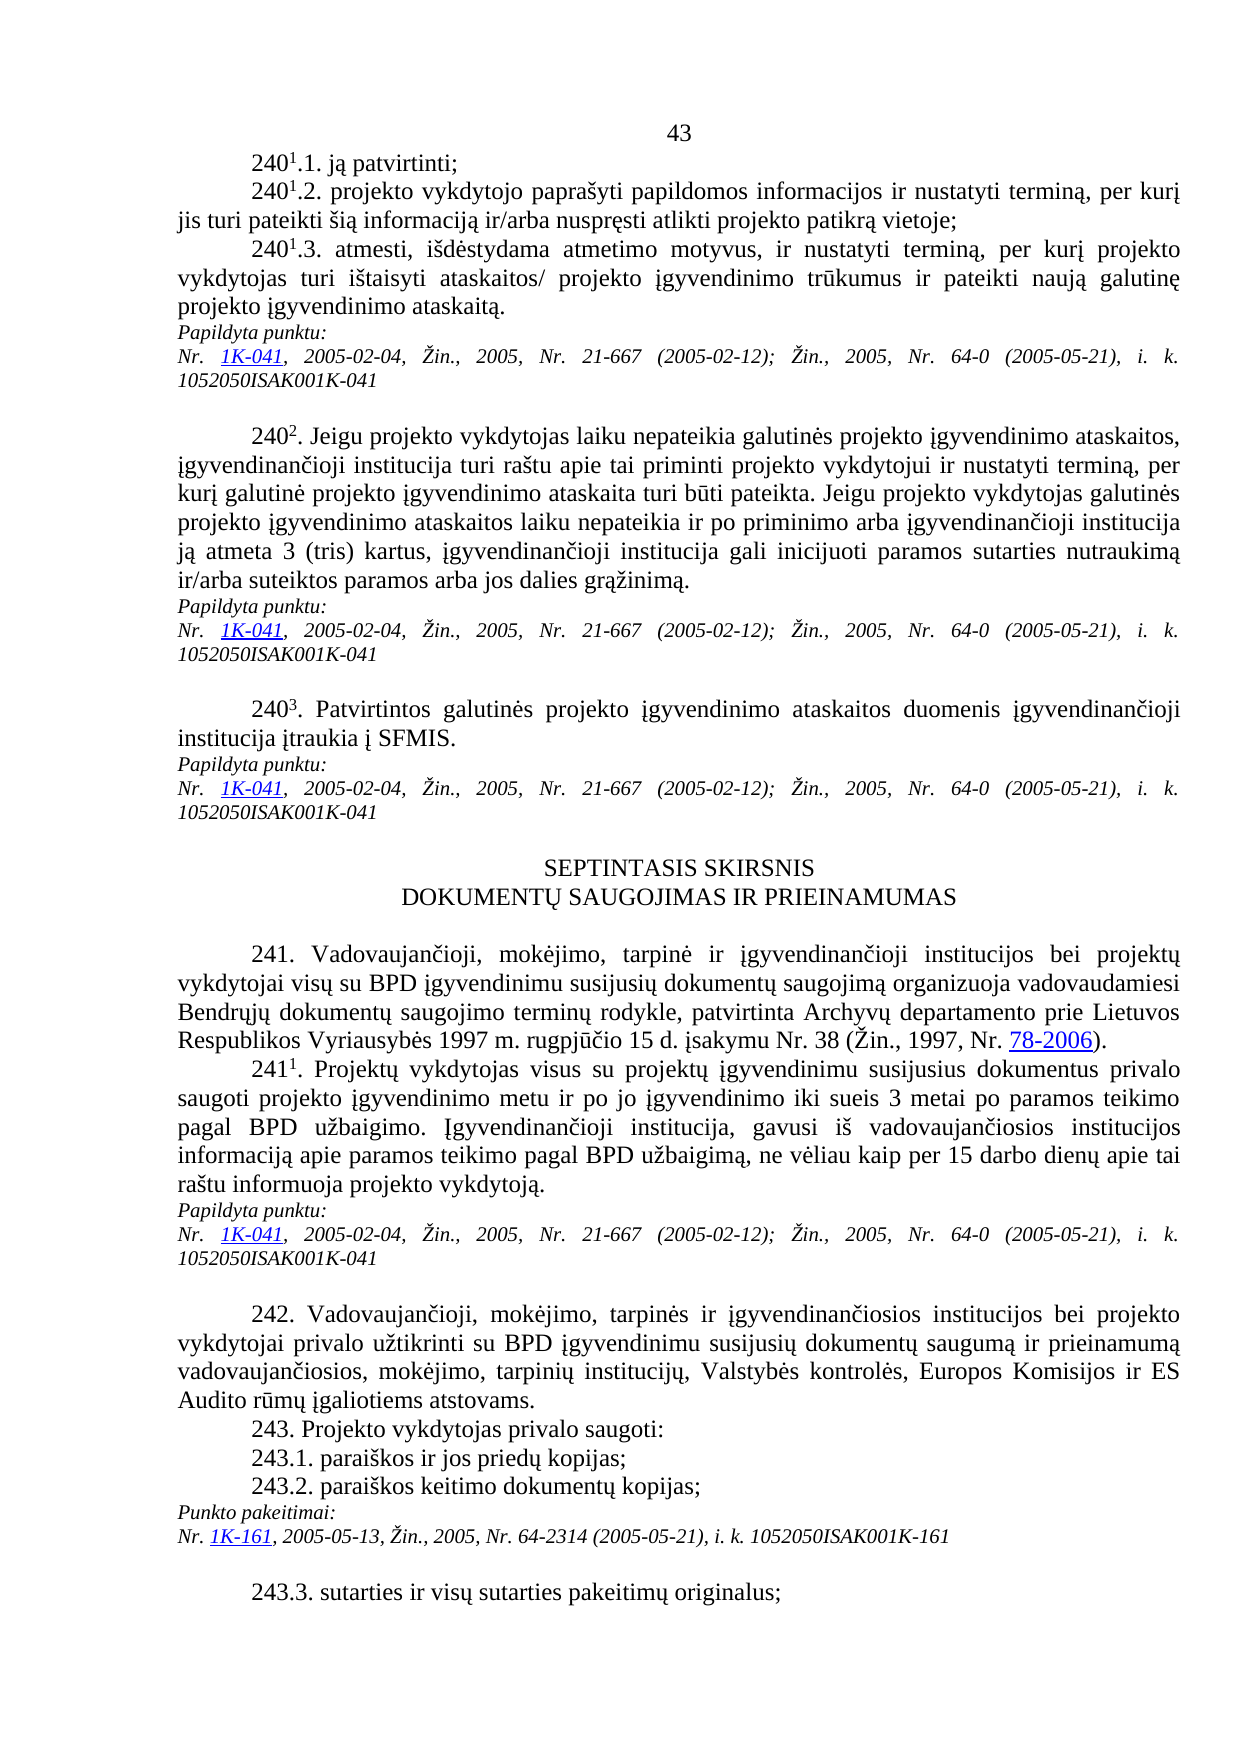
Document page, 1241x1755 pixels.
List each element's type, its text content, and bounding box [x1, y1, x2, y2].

text 2402. Jeigu projekto vykdytojas laiku nepateikia galutinės projekto įgyvendinimo ataskaitos, įgyvendinančioji institucija turi raštu apie tai priminti projekto vykdytojui ir nustatyti terminą, per kurį galutinė projekto įgyvendinimo ataskaita turi būti pateikta. Jeigu projekto vykdytojas galutinės projekto įgyvendinimo ataskaitos laiku nepateikia ir po priminimo arba įgyvendinančioji institucija ją atmeta 3 (tris) kartus, įgyvendinančioji institucija gali inicijuoti paramos sutarties nutraukimą ir/arba suteiktos paramos arba jos dalies grąžinimą. [177, 421, 1181, 593]
text Nr. 1K-041, 2005-02-04, Žin., 2005, Nr. 21-667 (2005-02-12); Žin., 2005, Nr. 64-0 (2005-05-21), i. k. 1052050ISAK001K-041 [177, 1222, 1181, 1270]
text 242. Vadovaujančioji, mokėjimo, tarpinės ir įgyvendinančiosios institucijos bei projekto vykdytojai privalo užtikrinti su BPD įgyvendinimu susijusių dokumentų saugumą ir prieinamumą vadovaujančiosios, mokėjimo, tarpinių institucijų, Valstybės kontrolės, Europos Komisijos ir ES Audito rūmų įgaliotiems atstovams. [177, 1299, 1181, 1414]
text Papildyta punktu: [177, 752, 1181, 776]
text Nr. 1K-041, 2005-02-04, Žin., 2005, Nr. 21-667 (2005-02-12); Žin., 2005, Nr. 64-0 (2005-05-21), i. k. 1052050ISAK001K-041 [177, 618, 1181, 666]
text 243.2. paraiškos keitimo dokumentų kopijas; [177, 1471, 1181, 1500]
text 243. Projekto vykdytojas privalo saugoti: [177, 1414, 1181, 1443]
text 2403. Patvirtintos galutinės projekto įgyvendinimo ataskaitos duomenis įgyvendinančioji institucija įtraukia į SFMIS. [177, 694, 1181, 752]
text Nr. 1K-041, 2005-02-04, Žin., 2005, Nr. 21-667 (2005-02-12); Žin., 2005, Nr. 64-0 (2005-05-21), i. k. 1052050ISAK001K-041 [177, 344, 1181, 392]
text 2401.1. ją patvirtinti; [177, 148, 1181, 176]
text Nr. 1K-041, 2005-02-04, Žin., 2005, Nr. 21-667 (2005-02-12); Žin., 2005, Nr. 64-0 (2005-05-21), i. k. 1052050ISAK001K-041 [177, 776, 1181, 824]
text Punkto pakeitimai: [177, 1500, 1181, 1524]
text DOKUMENTŲ SAUGOJIMAS IR PRIEINAMUMAS [177, 882, 1181, 910]
text Papildyta punktu: [177, 1198, 1181, 1222]
text Papildyta punktu: [177, 320, 1181, 344]
text 2401.3. atmesti, išdėstydama atmetimo motyvus, ir nustatyti terminą, per kurį projekto vykdytojas turi ištaisyti ataskaitos/ projekto įgyvendinimo trūkumus ir pateikti naują galutinę projekto įgyvendinimo ataskaitą. [177, 234, 1181, 320]
text 2401.2. projekto vykdytojo paprašyti papildomos informacijos ir nustatyti terminą, per kurį jis turi pateikti šią informaciją ir/arba nuspręsti atlikti projekto patikrą vietoje; [177, 176, 1181, 234]
text 243.1. paraiškos ir jos priedų kopijas; [177, 1443, 1181, 1471]
text 2411. Projektų vykdytojas visus su projektų įgyvendinimu susijusius dokumentus privalo saugoti projekto įgyvendinimo metu ir po jo įgyvendinimo iki sueis 3 metai po paramos teikimo pagal BPD užbaigimo. Įgyvendinančioji institucija, gavusi iš vadovaujančiosios institucijos informaciją apie paramos teikimo pagal BPD užbaigimą, ne vėliau kaip per 15 darbo dienų apie tai raštu informuoja projekto vykdytoją. [177, 1054, 1181, 1198]
text 241. Vadovaujančioji, mokėjimo, tarpinė ir įgyvendinančioji institucijos bei projektų vykdytojai visų su BPD įgyvendinimu susijusių dokumentų saugojimą organizuoja vadovaudamiesi Bendrųjų dokumentų saugojimo terminų rodykle, patvirtinta Archyvų departamento prie Lietuvos Respublikos Vyriausybės 1997 m. rugpjūčio 15 d. įsakymu Nr. 38 (Žin., 1997, Nr. 78-2006). [177, 939, 1181, 1054]
text Nr. 1K-161, 2005-05-13, Žin., 2005, Nr. 64-2314 (2005-05-21), i. k. 1052050ISAK001K-161 [177, 1524, 1181, 1548]
text 243.3. sutarties ir visų sutarties pakeitimų originalus; [177, 1577, 1181, 1606]
text SEPTINTASIS SKIRSNIS [177, 853, 1181, 882]
text Papildyta punktu: [177, 593, 1181, 618]
